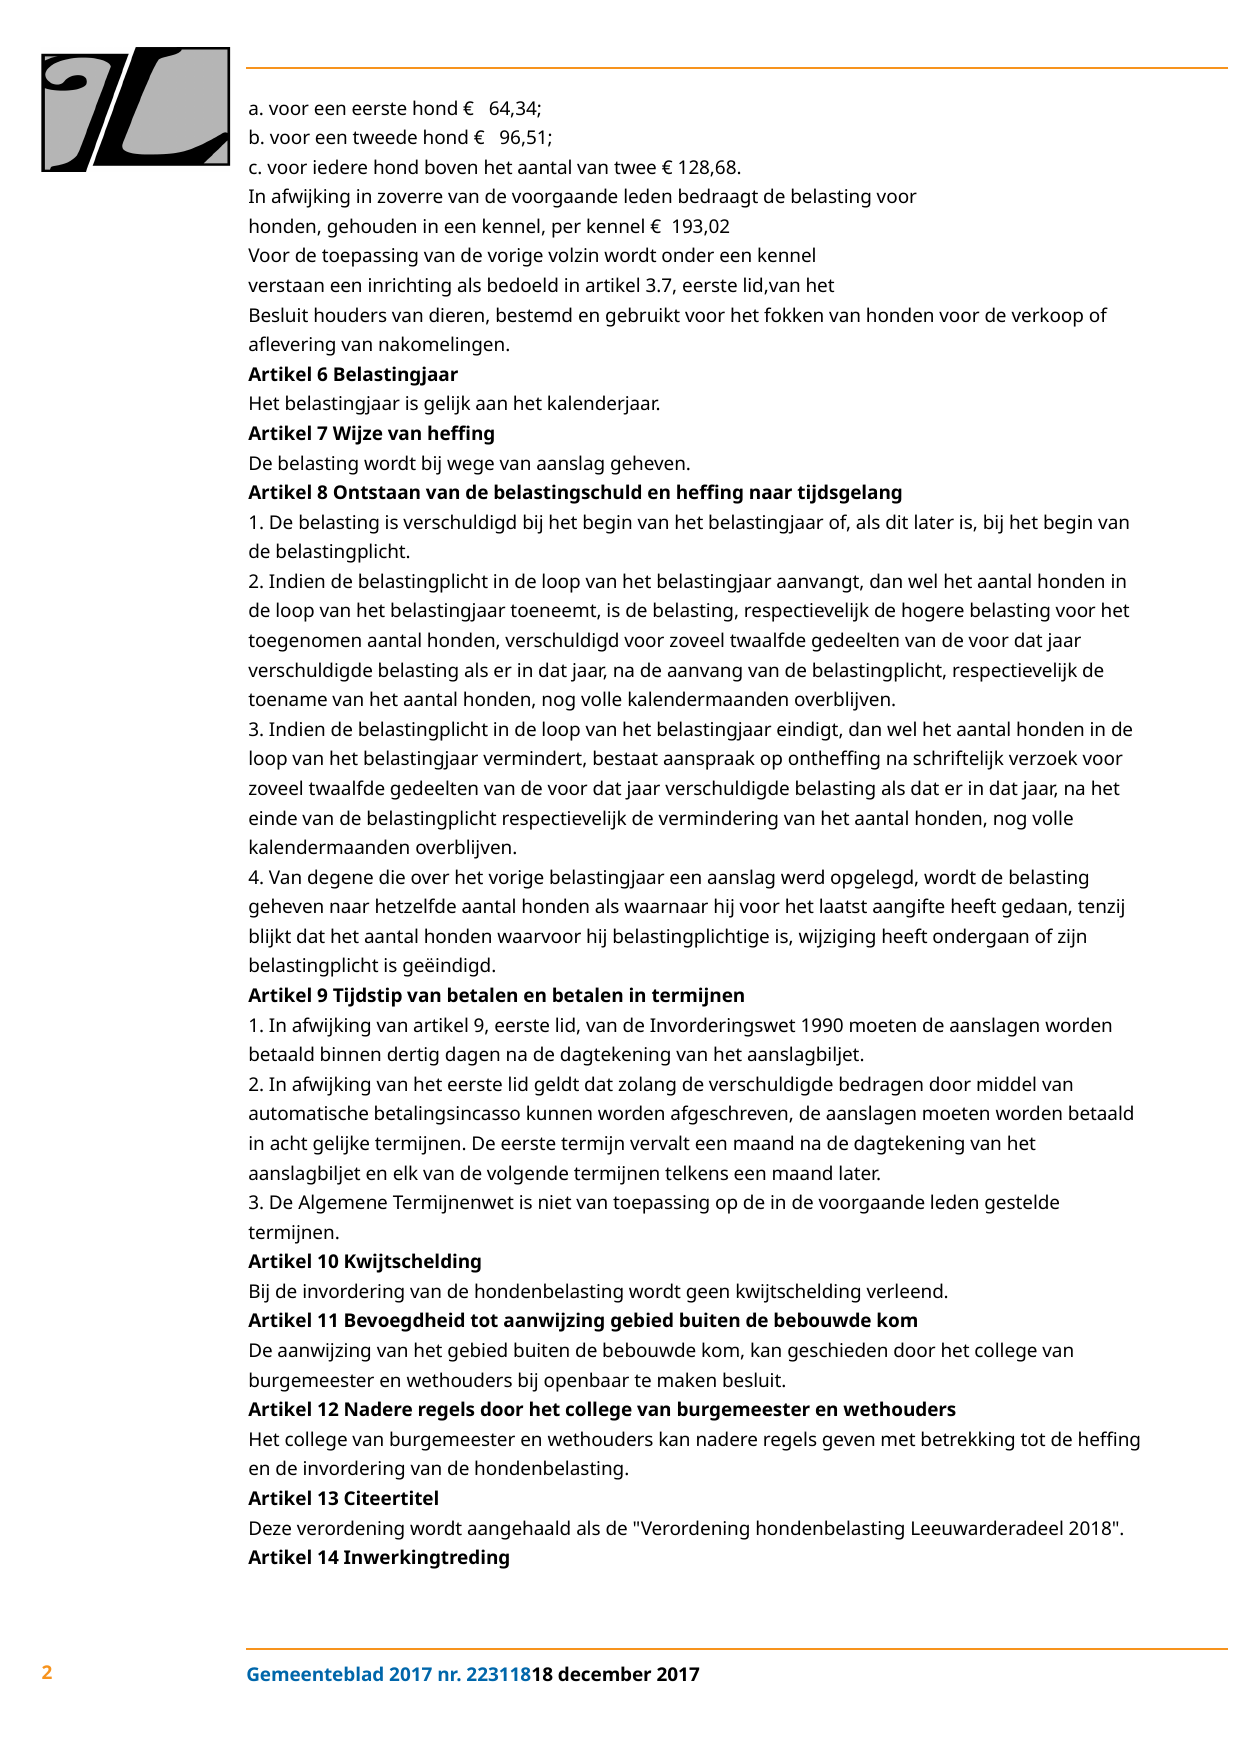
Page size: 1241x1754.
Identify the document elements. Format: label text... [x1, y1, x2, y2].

text Voor de toepassing van de vorige volzin wordt onder een kennel [248, 243, 1152, 268]
text Bij de invordering van de hondenbelasting wordt geen kwijtschelding verleend. [248, 1278, 1152, 1304]
text Artikel 12 Nadere regels door het college van burgemeester en wethouders [248, 1396, 1152, 1422]
text b. voor een tweede hond € 96,51; [248, 124, 1152, 150]
text 1. In afwijking van artikel 9, eerste lid, van de Invorderingswet 1990 moeten de aanslagen worden betaald binnen dertig dagen na de dagtekening van het aanslagbiljet. [248, 1012, 1152, 1067]
text In afwijking in zoverre van de voorgaande leden bedraagt de belasting voor [248, 183, 1152, 209]
text Besluit houders van dieren, bestemd en gebruikt voor het fokken van honden voor de verkoop of aflevering van nakomelingen. [248, 302, 1152, 357]
text 2. Indien de belastingplicht in de loop van het belastingjaar aanvangt, dan wel het aantal honden in de loop van het belastingjaar toeneemt, is de belasting, respectievelijk de hogere belasting voor het toegenomen aantal honden, verschuldigd voor zoveel twaalfde gedeelten van de voor dat jaar verschuldigde belasting als er in dat jaar, na de aanvang van de belastingplicht, respectievelijk de toename van het aantal honden, nog volle kalendermaanden overblijven. [248, 568, 1152, 712]
text c. voor iedere hond boven het aantal van twee € 128,68. [248, 154, 1152, 180]
text a. voor een eerste hond € 64,34; [248, 95, 1152, 121]
text Het belastingjaar is gelijk aan het kalenderjaar. [248, 391, 1152, 416]
text Artikel 14 Inwerkingtreding [248, 1544, 1152, 1570]
text 3. Indien de belastingplicht in de loop van het belastingjaar eindigt, dan wel het aantal honden in de loop van het belastingjaar vermindert, bestaat aanspraak op ontheffing na schriftelijk verzoek voor zoveel twaalfde gedeelten van de voor dat jaar verschuldigde belasting als dat er in dat jaar, na het einde van de belastingplicht respectievelijk de vermindering van het aantal honden, nog volle kalendermaanden overblijven. [248, 716, 1152, 860]
text Artikel 8 Ontstaan van de belastingschuld en heffing naar tijdsgelang [248, 479, 1152, 505]
text Artikel 11 Bevoegdheid tot aanwijzing gebied buiten de bebouwde kom [248, 1308, 1152, 1333]
text Artikel 10 Kwijtschelding [248, 1248, 1152, 1274]
text Artikel 13 Citeertitel [248, 1485, 1152, 1511]
text Artikel 6 Belastingjaar [248, 361, 1152, 387]
text 1. De belasting is verschuldigd bij het begin van het belastingjaar of, als dit later is, bij het begin van de belastingplicht. [248, 509, 1152, 564]
text 3. De Algemene Termijnenwet is niet van toepassing op de in de voorgaande leden gestelde termijnen. [248, 1189, 1152, 1245]
text Artikel 9 Tijdstip van betalen en betalen in termijnen [248, 982, 1152, 1008]
text Artikel 7 Wijze van heffing [248, 420, 1152, 446]
text 2. In afwijking van het eerste lid geldt dat zolang de verschuldigde bedragen door middel van automatische betalingsincasso kunnen worden afgeschreven, de aanslagen moeten worden betaald in acht gelijke termijnen. De eerste termijn vervalt een maand na de dagtekening van het aanslagbiljet en elk van de volgende termijnen telkens een maand later. [248, 1071, 1152, 1186]
text Deze verordening wordt aangehaald als de "Verordening hondenbelasting Leeuwarderadeel 2018". [248, 1515, 1152, 1541]
text verstaan een inrichting als bedoeld in artikel 3.7, eerste lid,van het [248, 272, 1152, 298]
text 4. Van degene die over het vorige belastingjaar een aanslag werd opgelegd, wordt de belasting geheven naar hetzelfde aantal honden als waarnaar hij voor het laatst aangifte heeft gedaan, tenzij blijkt dat het aantal honden waarvoor hij belastingplichtige is, wijziging heeft ondergaan of zijn belastingplicht is geëindigd. [248, 864, 1152, 978]
text Het college van burgemeester en wethouders kan nadere regels geven met betrekking tot de heffing en de invordering van de hondenbelasting. [248, 1426, 1152, 1481]
text De belasting wordt bij wege van aanslag geheven. [248, 450, 1152, 476]
picture [41, 47, 231, 172]
text honden, gehouden in een kennel, per kennel € 193,02 [248, 213, 1152, 239]
text De aanwijzing van het gebied buiten de bebouwde kom, kan geschieden door het college van burgemeester en wethouders bij openbaar te maken besluit. [248, 1337, 1152, 1393]
